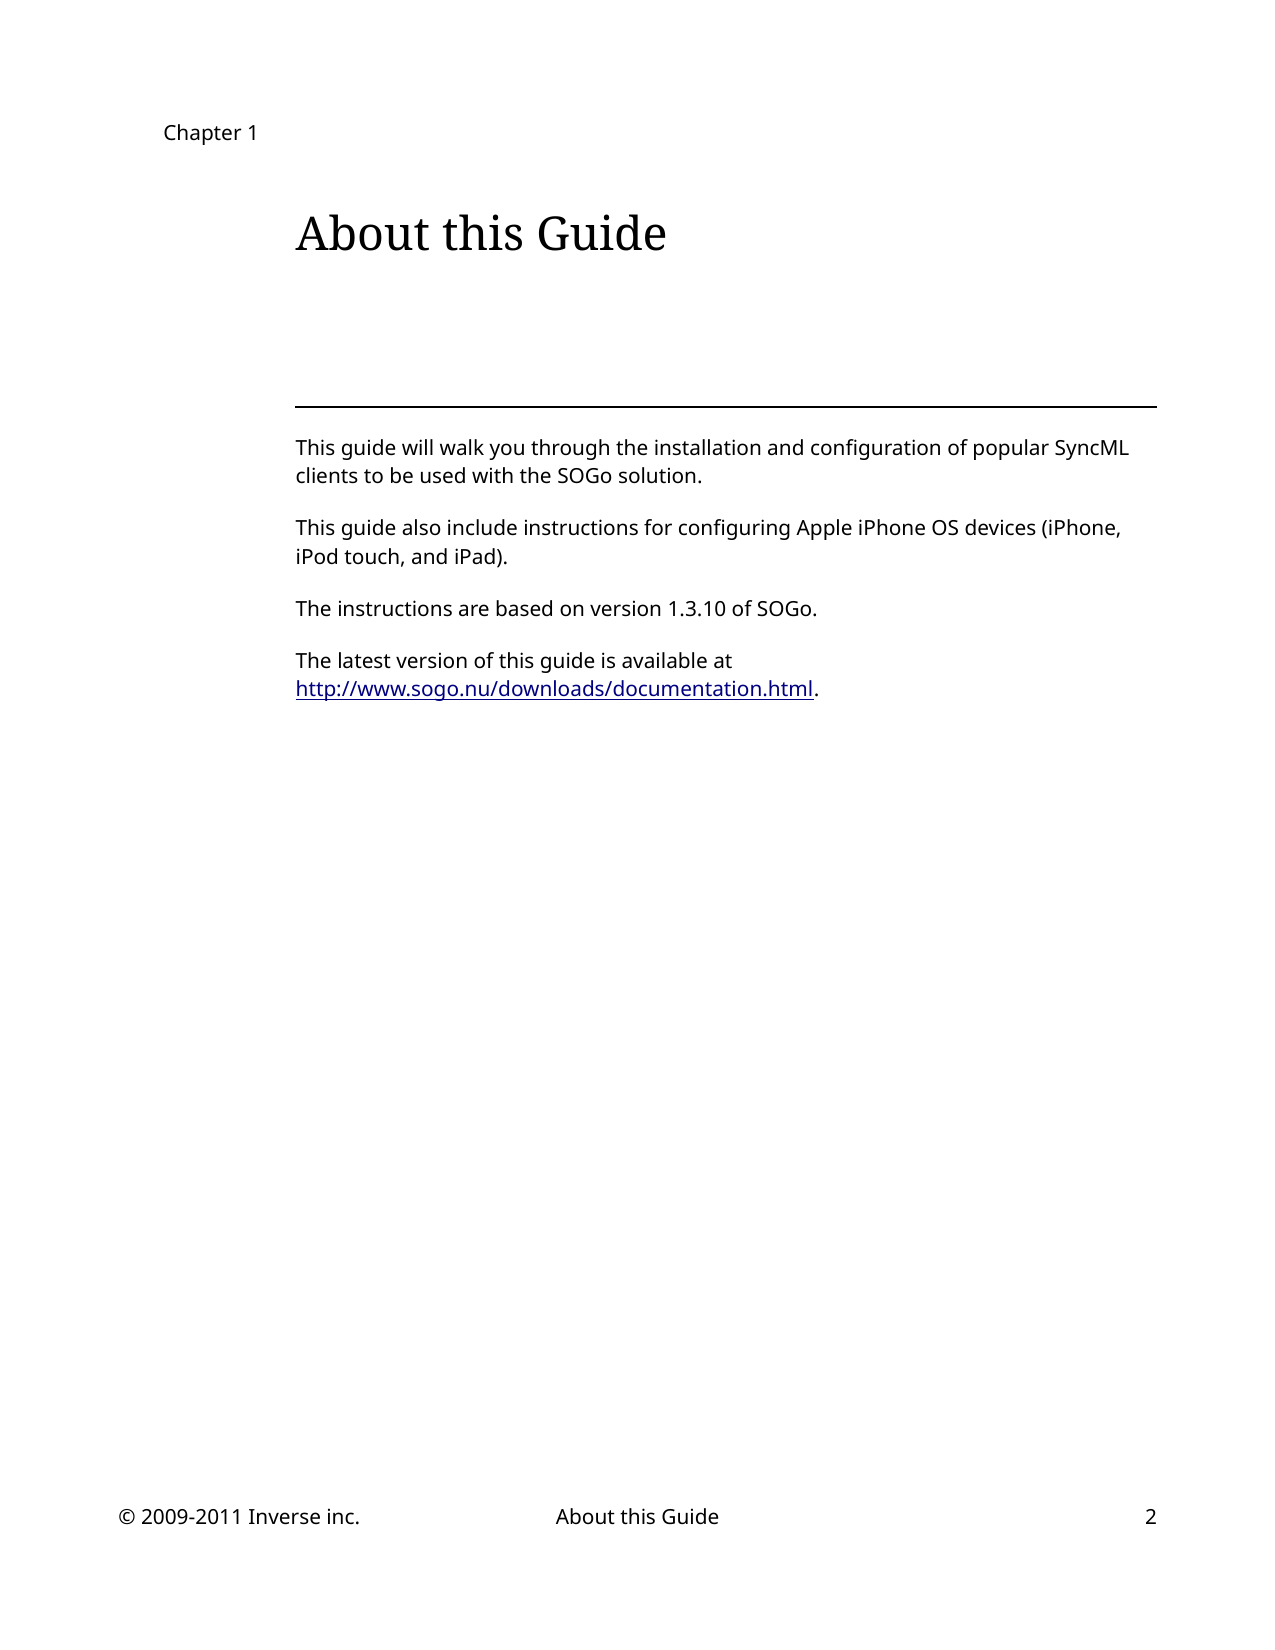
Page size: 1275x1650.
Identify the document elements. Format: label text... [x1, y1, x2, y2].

subtitle About this Guide [295, 201, 1157, 406]
text This guide also include instructions for configuring Apple iPhone OS devices (iPhone, iPod touch, and iPad). [295, 513, 1157, 570]
text The instructions are based on version 1.3.10 of SOGo. [295, 594, 1157, 622]
text This guide will walk you through the installation and configuration of popular SyncML clients to be used with the SOGo solution. [295, 433, 1157, 490]
text The latest version of this guide is available at http://www.sogo.nu/downloads/documentation.html. [295, 646, 1157, 703]
